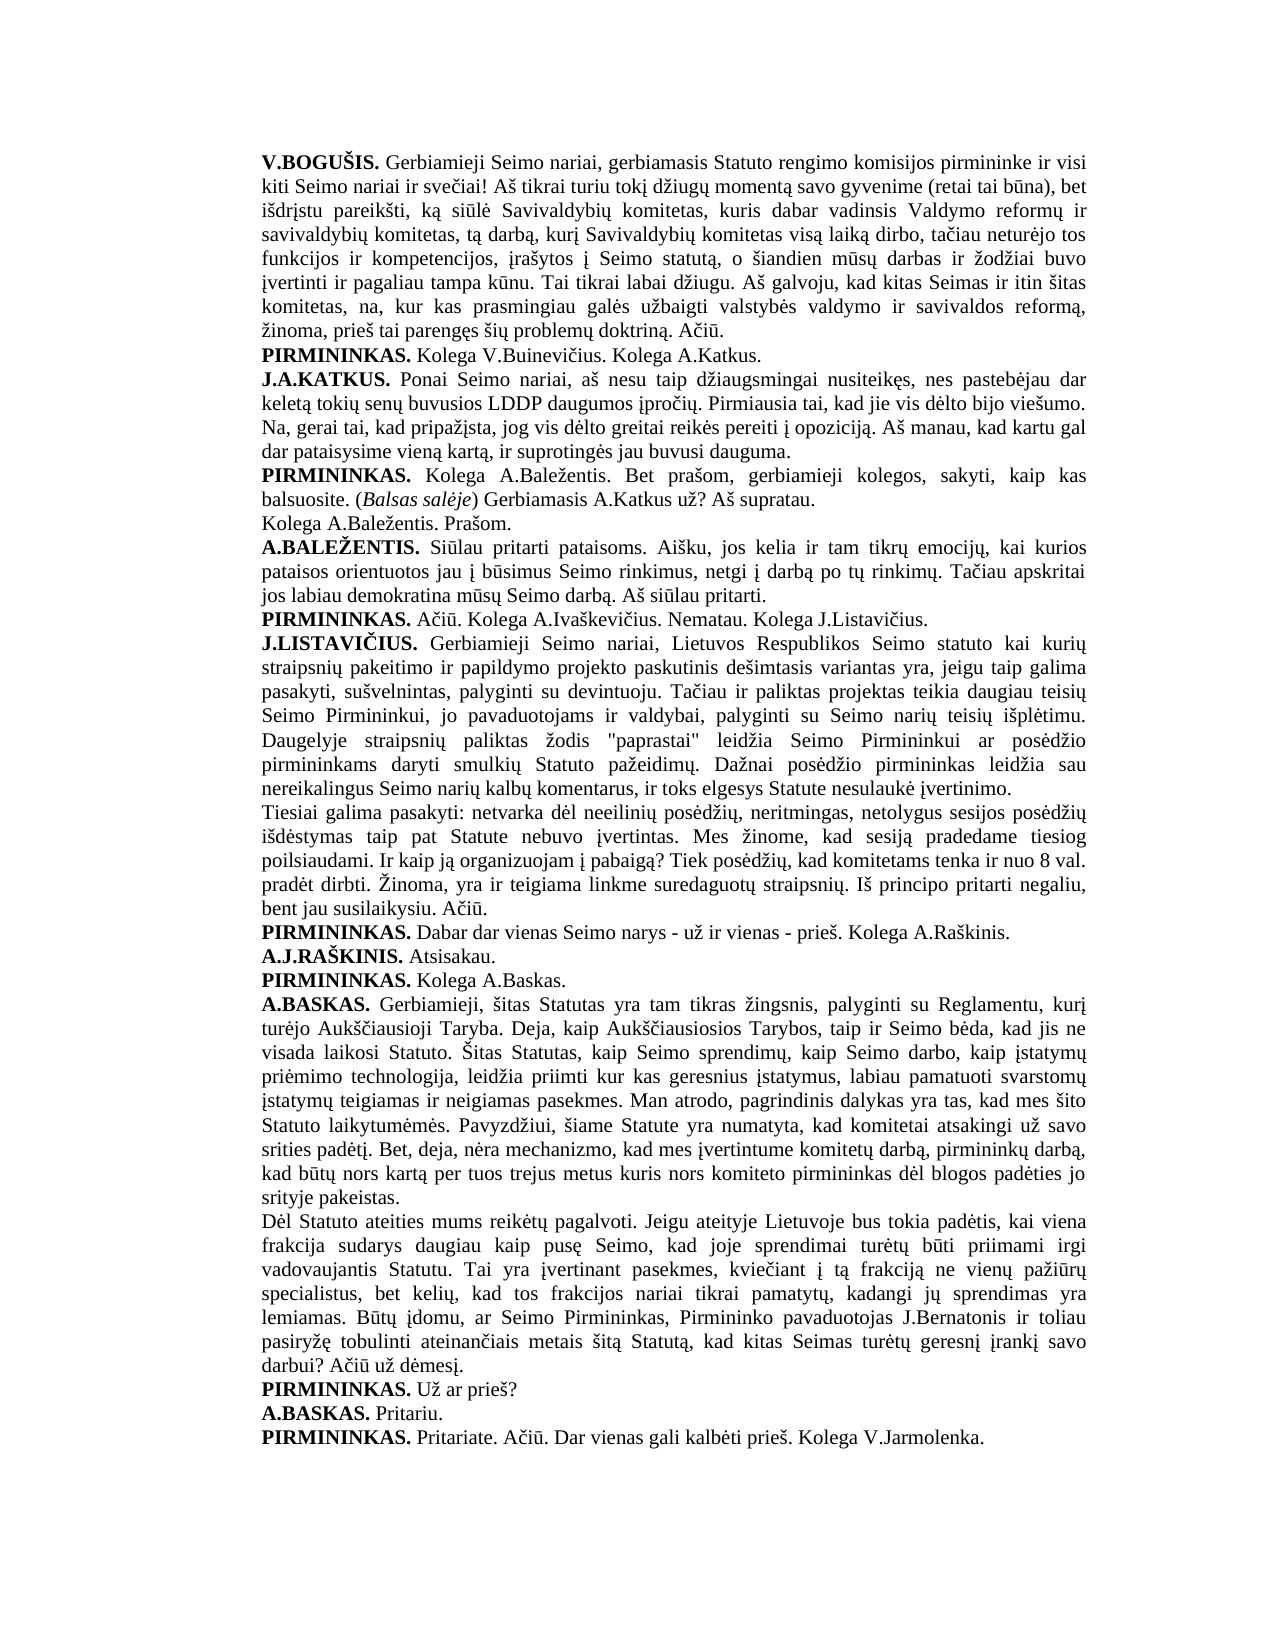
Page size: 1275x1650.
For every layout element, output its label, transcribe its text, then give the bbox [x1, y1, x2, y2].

text A.BALEŽENTIS. Siūlau pritarti pataisoms. Aišku, jos kelia ir tam tikrų emocijų, kai kurios pataisos orientuotos jau į būsimus Seimo rinkimus, netgi į darbą po tų rinkimų. Tačiau apskritai jos labiau demokratina mūsų Seimo darbą. Aš siūlau pritarti. [261, 535, 1087, 607]
text PIRMININKAS. Kolega A.Baležentis. Bet prašom, gerbiamieji kolegos, sakyti, kaip kas balsuosite. (Balsas salėje) Gerbiamasis A.Katkus už? Aš supratau. [261, 463, 1087, 511]
text A.BASKAS. Gerbiamieji, šitas Statutas yra tam tikras žingsnis, palyginti su Reglamentu, kurį turėjo Aukščiausioji Taryba. Deja, kaip Aukščiausiosios Tarybos, taip ir Seimo bėda, kad jis ne visada laikosi Statuto. Šitas Statutas, kaip Seimo sprendimų, kaip Seimo darbo, kaip įstatymų priėmimo technologija, leidžia priimti kur kas geresnius įstatymus, labiau pamatuoti svarstomų įstatymų teigiamas ir neigiamas pasekmes. Man atrodo, pagrindinis dalykas yra tas, kad mes šito Statuto laikytumėmės. Pavyzdžiui, šiame Statute yra numatyta, kad komitetai atsakingi už savo srities padėtį. Bet, deja, nėra mechanizmo, kad mes įvertintume komitetų darbą, pirmininkų darbą, kad būtų nors kartą per tuos trejus metus kuris nors komiteto pirmininkas dėl blogos padėties jo srityje pakeistas. [261, 992, 1087, 1209]
text V.BOGUŠIS. Gerbiamieji Seimo nariai, gerbiamasis Statuto rengimo komisijos pirmininke ir visi kiti Seimo nariai ir svečiai! Aš tikrai turiu tokį džiugų momentą savo gyvenime (retai tai būna), bet išdrįstu pareikšti, ką siūlė Savivaldybių komitetas, kuris dabar vadinsis Valdymo reformų ir savivaldybių komitetas, tą darbą, kurį Savivaldybių komitetas visą laiką dirbo, tačiau neturėjo tos funkcijos ir kompetencijos, įrašytos į Seimo statutą, o šiandien mūsų darbas ir žodžiai buvo įvertinti ir pagaliau tampa kūnu. Tai tikrai labai džiugu. Aš galvoju, kad kitas Seimas ir itin šitas komitetas, na, kur kas prasmingiau galės užbaigti valstybės valdymo ir savivaldos reformą, žinoma, prieš tai parengęs šių problemų doktriną. Ačiū. [261, 150, 1087, 342]
text Dėl Statuto ateities mums reikėtų pagalvoti. Jeigu ateityje Lietuvoje bus tokia padėtis, kai viena frakcija sudarys daugiau kaip pusę Seimo, kad joje sprendimai turėtų būti priimami irgi vadovaujantis Statutu. Tai yra įvertinant pasekmes, kviečiant į tą frakciją ne vienų pažiūrų specialistus, bet kelių, kad tos frakcijos nariai tikrai pamatytų, kadangi jų sprendimas yra lemiamas. Būtų įdomu, ar Seimo Pirmininkas, Pirmininko pavaduotojas J.Bernatonis ir toliau pasiryžę tobulinti ateinančiais metais šitą Statutą, kad kitas Seimas turėtų geresnį įrankį savo darbui? Ačiū už dėmesį. [261, 1209, 1087, 1377]
text PIRMININKAS. Dabar dar vienas Seimo narys - už ir vienas - prieš. Kolega A.Raškinis. [261, 920, 1087, 944]
text A.BASKAS. Pritariu. [261, 1401, 1087, 1425]
text Tiesiai galima pasakyti: netvarka dėl neeilinių posėdžių, neritmingas, netolygus sesijos posėdžių išdėstymas taip pat Statute nebuvo įvertintas. Mes žinome, kad sesiją pradedame tiesiog poilsiaudami. Ir kaip ją organizuojam į pabaigą? Tiek posėdžių, kad komitetams tenka ir nuo 8 val. pradėt dirbti. Žinoma, yra ir teigiama linkme suredaguotų straipsnių. Iš principo pritarti negaliu, bent jau susilaikysiu. Ačiū. [261, 800, 1087, 920]
text PIRMININKAS. Už ar prieš? [261, 1377, 1087, 1401]
text Kolega A.Baležentis. Prašom. [261, 511, 1087, 535]
text A.J.RAŠKINIS. Atsisakau. [261, 944, 1087, 968]
text PIRMININKAS. Kolega V.Buinevičius. Kolega A.Katkus. [261, 342, 1087, 367]
text PIRMININKAS. Ačiū. Kolega A.Ivaškevičius. Nematau. Kolega J.Listavičius. [261, 607, 1087, 631]
text PIRMININKAS. Pritariate. Ačiū. Dar vienas gali kalbėti prieš. Kolega V.Jarmolenka. [261, 1425, 1087, 1449]
text PIRMININKAS. Kolega A.Baskas. [261, 968, 1087, 992]
text J.A.KATKUS. Ponai Seimo nariai, aš nesu taip džiaugsmingai nusiteikęs, nes pastebėjau dar keletą tokių senų buvusios LDDP daugumos įpročių. Pirmiausia tai, kad jie vis dėlto bijo viešumo. Na, gerai tai, kad pripažįsta, jog vis dėlto greitai reikės pereiti į opoziciją. Aš manau, kad kartu gal dar pataisysime vieną kartą, ir suprotingės jau buvusi dauguma. [261, 367, 1087, 463]
text J.LISTAVIČIUS. Gerbiamieji Seimo nariai, Lietuvos Respublikos Seimo statuto kai kurių straipsnių pakeitimo ir papildymo projekto paskutinis dešimtasis variantas yra, jeigu taip galima pasakyti, sušvelnintas, palyginti su devintuoju. Tačiau ir paliktas projektas teikia daugiau teisių Seimo Pirmininkui, jo pavaduotojams ir valdybai, palyginti su Seimo narių teisių išplėtimu. Daugelyje straipsnių paliktas žodis "paprastai" leidžia Seimo Pirmininkui ar posėdžio pirmininkams daryti smulkių Statuto pažeidimų. Dažnai posėdžio pirmininkas leidžia sau nereikalingus Seimo narių kalbų komentarus, ir toks elgesys Statute nesulaukė įvertinimo. [261, 631, 1087, 800]
